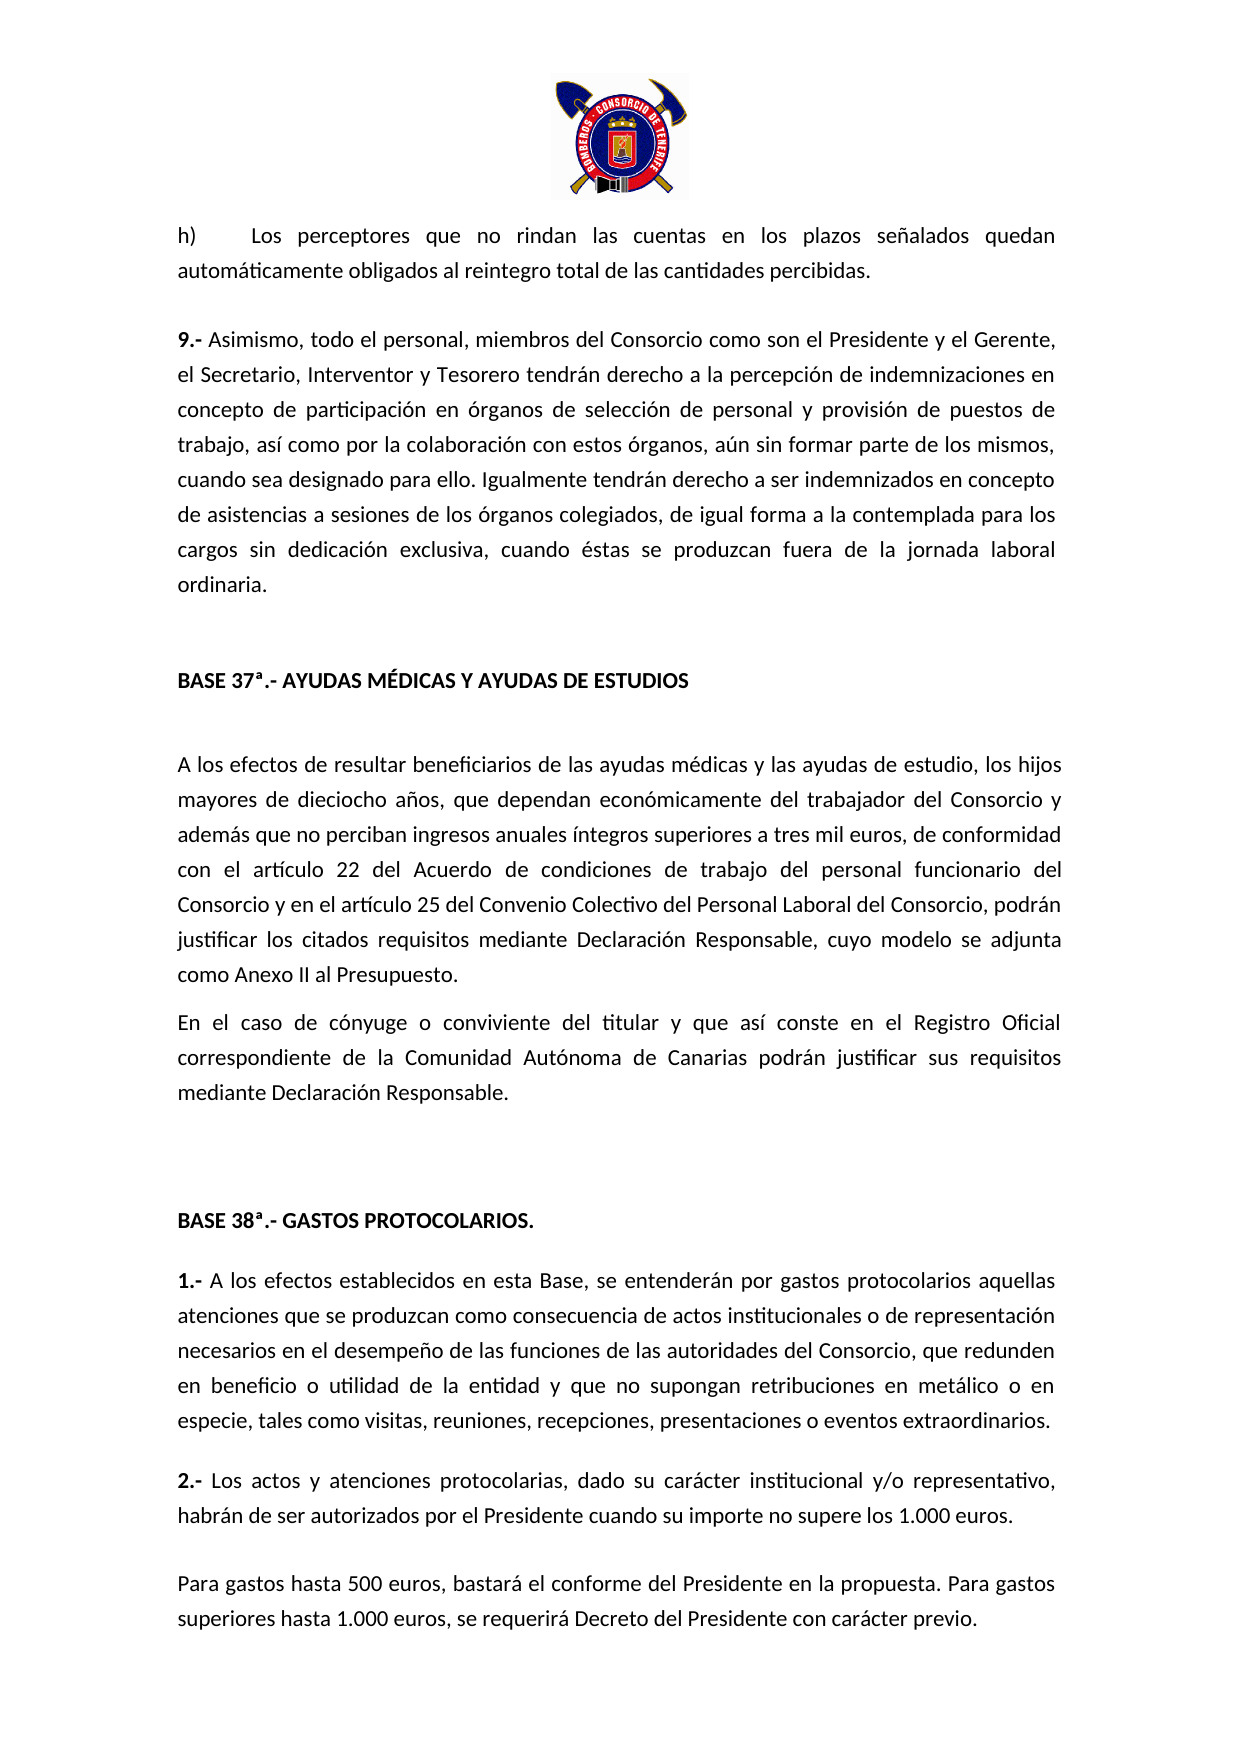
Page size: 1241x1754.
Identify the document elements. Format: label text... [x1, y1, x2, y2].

text 1.- A los efectos establecidos en esta Base, se entenderán por gastos protocolarios aquellas atenciones que se produzcan como consecuencia de actos institucionales o de representación necesarios en el desempeño de las funciones de las autoridades del Consorcio, que redunden en beneficio o utilidad de la entidad y que no supongan retribuciones en metálico o en especie, tales como visitas, reuniones, recepciones, presentaciones o eventos extraordinarios. [177, 1266, 1057, 1434]
list Los perceptores que no rindan las cuentas en los plazos señalados quedan automáticamente obligados al reintegro total de las cantidades percibidas. [177, 222, 1057, 284]
text Para gastos hasta 500 euros, bastará el conforme del Presidente en la propuesta. Para gastos superiores hasta 1.000 euros, se requerirá Decreto del Presidente con carácter previo. [177, 1569, 1057, 1632]
text 9.- Asimismo, todo el personal, miembros del Consorcio como son el Presidente y el Gerente, el Secretario, Interventor y Tesorero tendrán derecho a la percepción de indemnizaciones en concepto de participación en órganos de selección de personal y provisión de puestos de trabajo, así como por la colaboración con estos órganos, aún sin formar parte de los mismos, cuando sea designado para ello. Igualmente tendrán derecho a ser indemnizados en concepto de asistencias a sesiones de los órganos colegiados, de igual forma a la contemplada para los cargos sin dedicación exclusiva, cuando éstas se produzcan fuera de la jornada laboral ordinaria. [177, 325, 1057, 598]
text En el caso de cónyuge o conviviente del titular y que así conste en el Registro Oficial correspondiente de la Comunidad Autónoma de Canarias podrán justificar sus requisitos mediante Declaración Responsable. [177, 1008, 1063, 1106]
text 2.- Los actos y atenciones protocolarias, dado su carácter institucional y/o representativo, habrán de ser autorizados por el Presidente cuando su importe no supere los 1.000 euros. [177, 1466, 1057, 1529]
text BASE 37ª.- AYUDAS MÉDICAS Y AYUDAS DE ESTUDIOS [177, 666, 1057, 694]
text BASE 38ª.- GASTOS PROTOCOLARIOS. [177, 1206, 1057, 1234]
text A los efectos de resultar beneficiarios de las ayudas médicas y las ayudas de estudio, los hijos mayores de dieciocho años, que dependan económicamente del trabajador del Consorcio y además que no perciban ingresos anuales íntegros superiores a tres mil euros, de conformidad con el artículo 22 del Acuerdo de condiciones de trabajo del personal funcionario del Consorcio y en el artículo 25 del Convenio Colectivo del Personal Laboral del Consorcio, podrán justificar los citados requisitos mediante Declaración Responsable, cuyo modelo se adjunta como Anexo II al Presupuesto. [177, 750, 1063, 988]
